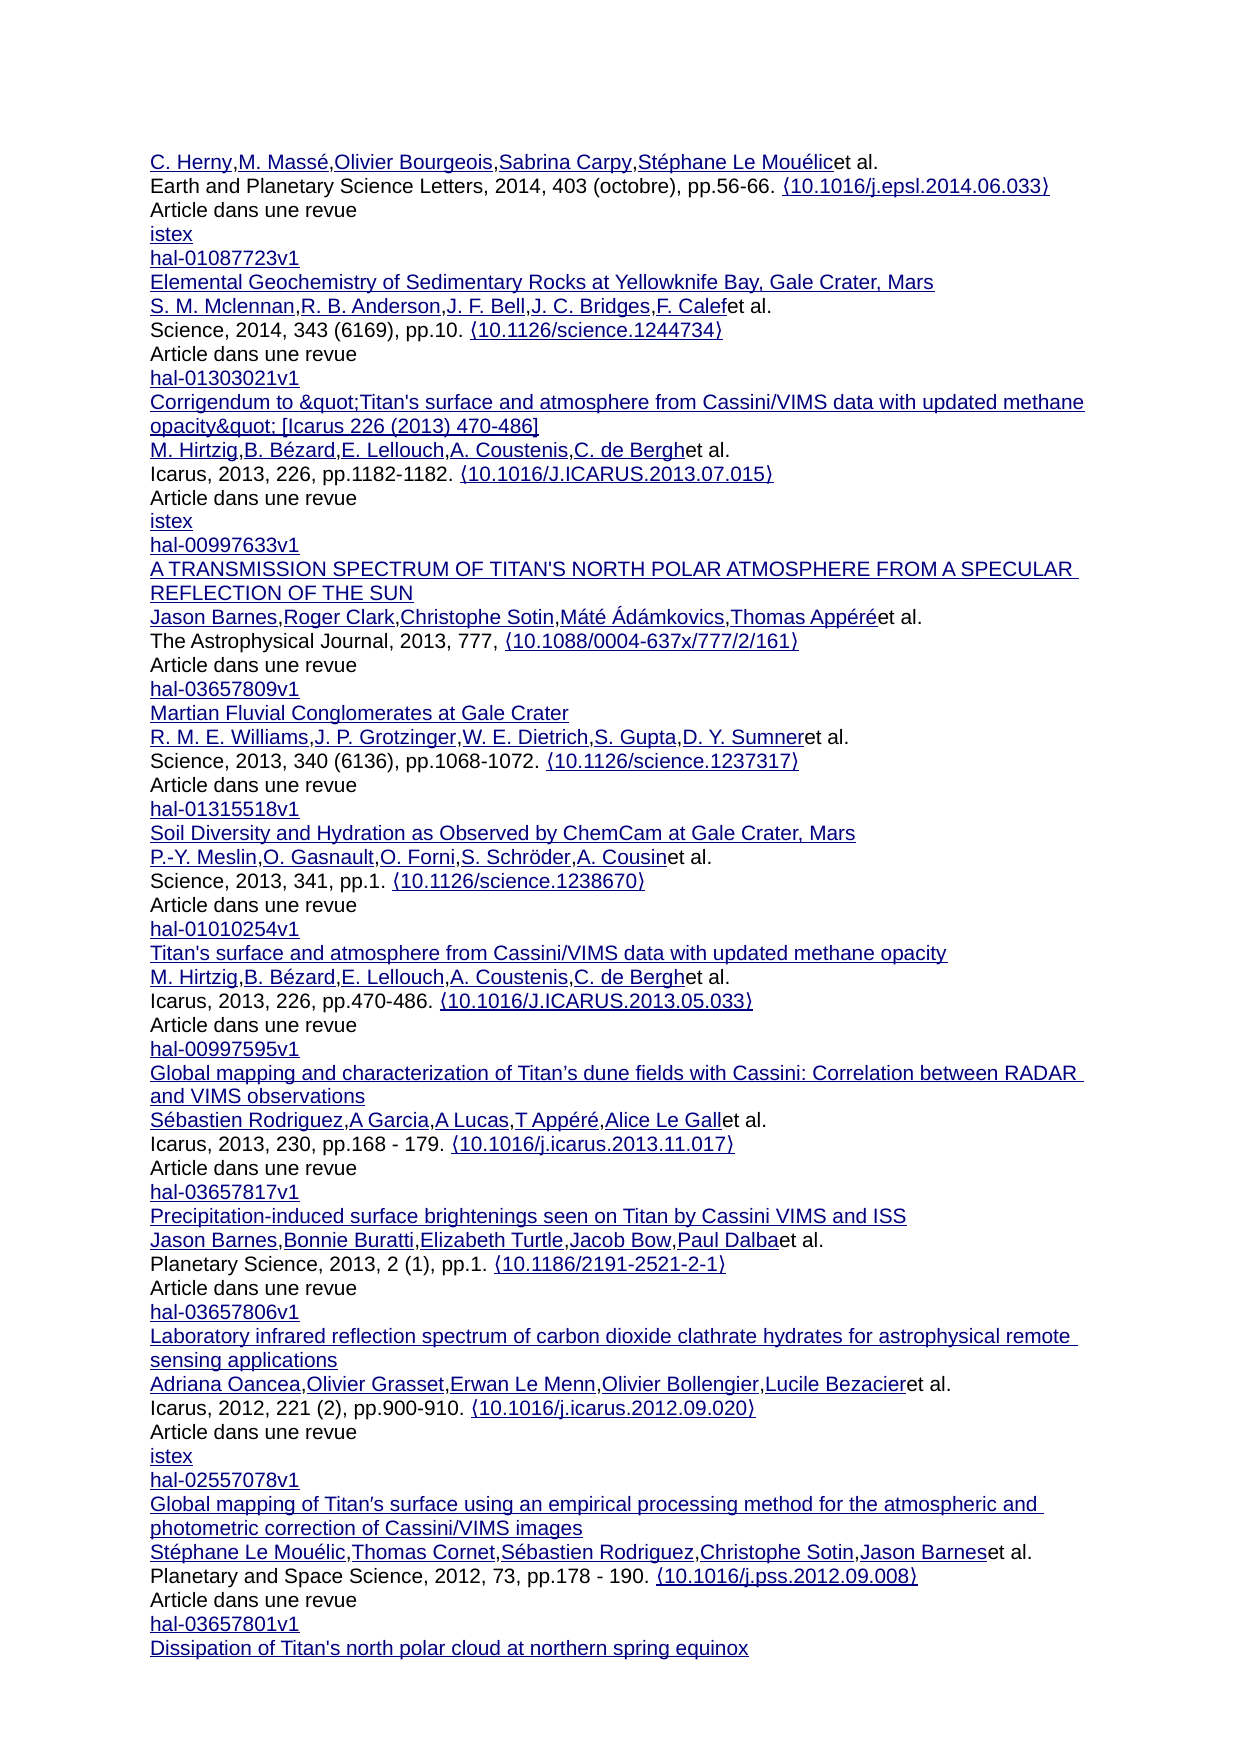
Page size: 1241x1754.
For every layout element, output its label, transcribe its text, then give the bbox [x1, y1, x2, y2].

table_cell A TRANSMISSION SPECTRUM OF TITAN'S NORTH POLAR ATMOSPHERE FROM A SPECULAR REFLECTION OF THE SUN Jason Barnes,Roger Clark,Christophe Sotin,Máté Ádámkovics,Thomas Appéréet al. The Astrophysical Journal, 2013, 777, ⟨10.1088/0004-637x/777/2/161⟩ Article dans une revue hal-03657809v1 [150, 557, 1090, 701]
table_cell Elemental Geochemistry of Sedimentary Rocks at Yellowknife Bay, Gale Crater, Mars S. M. Mclennan,R. B. Anderson,J. F. Bell,J. C. Bridges,F. Calefet al. Science, 2014, 343 (6169), pp.10. ⟨10.1126/science.1244734⟩ Article dans une revue hal-01303021v1 [150, 270, 1090, 389]
table_cell Global mapping and characterization of Titan’s dune fields with Cassini: Correlation between RADAR and VIMS observations Sébastien Rodriguez,A Garcia,A Lucas,T Appéré,Alice Le Gallet al. Icarus, 2013, 230, pp.168 - 179. ⟨10.1016/j.icarus.2013.11.017⟩ Article dans une revue hal-03657817v1 [150, 1060, 1090, 1204]
table_cell Titan's surface and atmosphere from Cassini/VIMS data with updated methane opacity M. Hirtzig,B. Bézard,E. Lellouch,A. Coustenis,C. de Berghet al. Icarus, 2013, 226, pp.470-486. ⟨10.1016/J.ICARUS.2013.05.033⟩ Article dans une revue hal-00997595v1 [150, 941, 1090, 1060]
table_cell Corrigendum to &quot;Titan's surface and atmosphere from Cassini/VIMS data with updated methane opacity&quot; [Icarus 226 (2013) 470-486] M. Hirtzig,B. Bézard,E. Lellouch,A. Coustenis,C. de Berghet al. Icarus, 2013, 226, pp.1182-1182. ⟨10.1016/J.ICARUS.2013.07.015⟩ Article dans une revue istex hal-00997633v1 [150, 390, 1090, 557]
table_cell Soil Diversity and Hydration as Observed by ChemCam at Gale Crater, Mars P.-Y. Meslin,O. Gasnault,O. Forni,S. Schröder,A. Cousinet al. Science, 2013, 341, pp.1. ⟨10.1126/science.1238670⟩ Article dans une revue hal-01010254v1 [150, 821, 1090, 941]
table_cell Martian Fluvial Conglomerates at Gale Crater R. M. E. Williams,J. P. Grotzinger,W. E. Dietrich,S. Gupta,D. Y. Sumneret al. Science, 2013, 340 (6136), pp.1068-1072. ⟨10.1126/science.1237317⟩ Article dans une revue hal-01315518v1 [150, 701, 1090, 821]
table_cell Laboratory infrared reflection spectrum of carbon dioxide clathrate hydrates for astrophysical remote sensing applications Adriana Oancea,Olivier Grasset,Erwan Le Menn,Olivier Bollengier,Lucile Bezacieret al. Icarus, 2012, 221 (2), pp.900-910. ⟨10.1016/j.icarus.2012.09.020⟩ Article dans une revue istex hal-02557078v1 [150, 1324, 1090, 1492]
table_cell C. Herny,M. Massé,Olivier Bourgeois,Sabrina Carpy,Stéphane Le Mouélicet al. Earth and Planetary Science Letters, 2014, 403 (octobre), pp.56-66. ⟨10.1016/j.epsl.2014.06.033⟩ Article dans une revue istex hal-01087723v1 [150, 150, 1090, 270]
table_cell Precipitation-induced surface brightenings seen on Titan by Cassini VIMS and ISS Jason Barnes,Bonnie Buratti,Elizabeth Turtle,Jacob Bow,Paul Dalbaet al. Planetary Science, 2013, 2 (1), pp.1. ⟨10.1186/2191-2521-2-1⟩ Article dans une revue hal-03657806v1 [150, 1204, 1090, 1324]
table_cell Global mapping of Titan′s surface using an empirical processing method for the atmospheric and photometric correction of Cassini/VIMS images Stéphane Le Mouélic,Thomas Cornet,Sébastien Rodriguez,Christophe Sotin,Jason Barneset al. Planetary and Space Science, 2012, 73, pp.178 - 190. ⟨10.1016/j.pss.2012.09.008⟩ Article dans une revue hal-03657801v1 [150, 1492, 1090, 1635]
table_cell Dissipation of Titan's north polar cloud at northern spring equinox [150, 1635, 1090, 1659]
